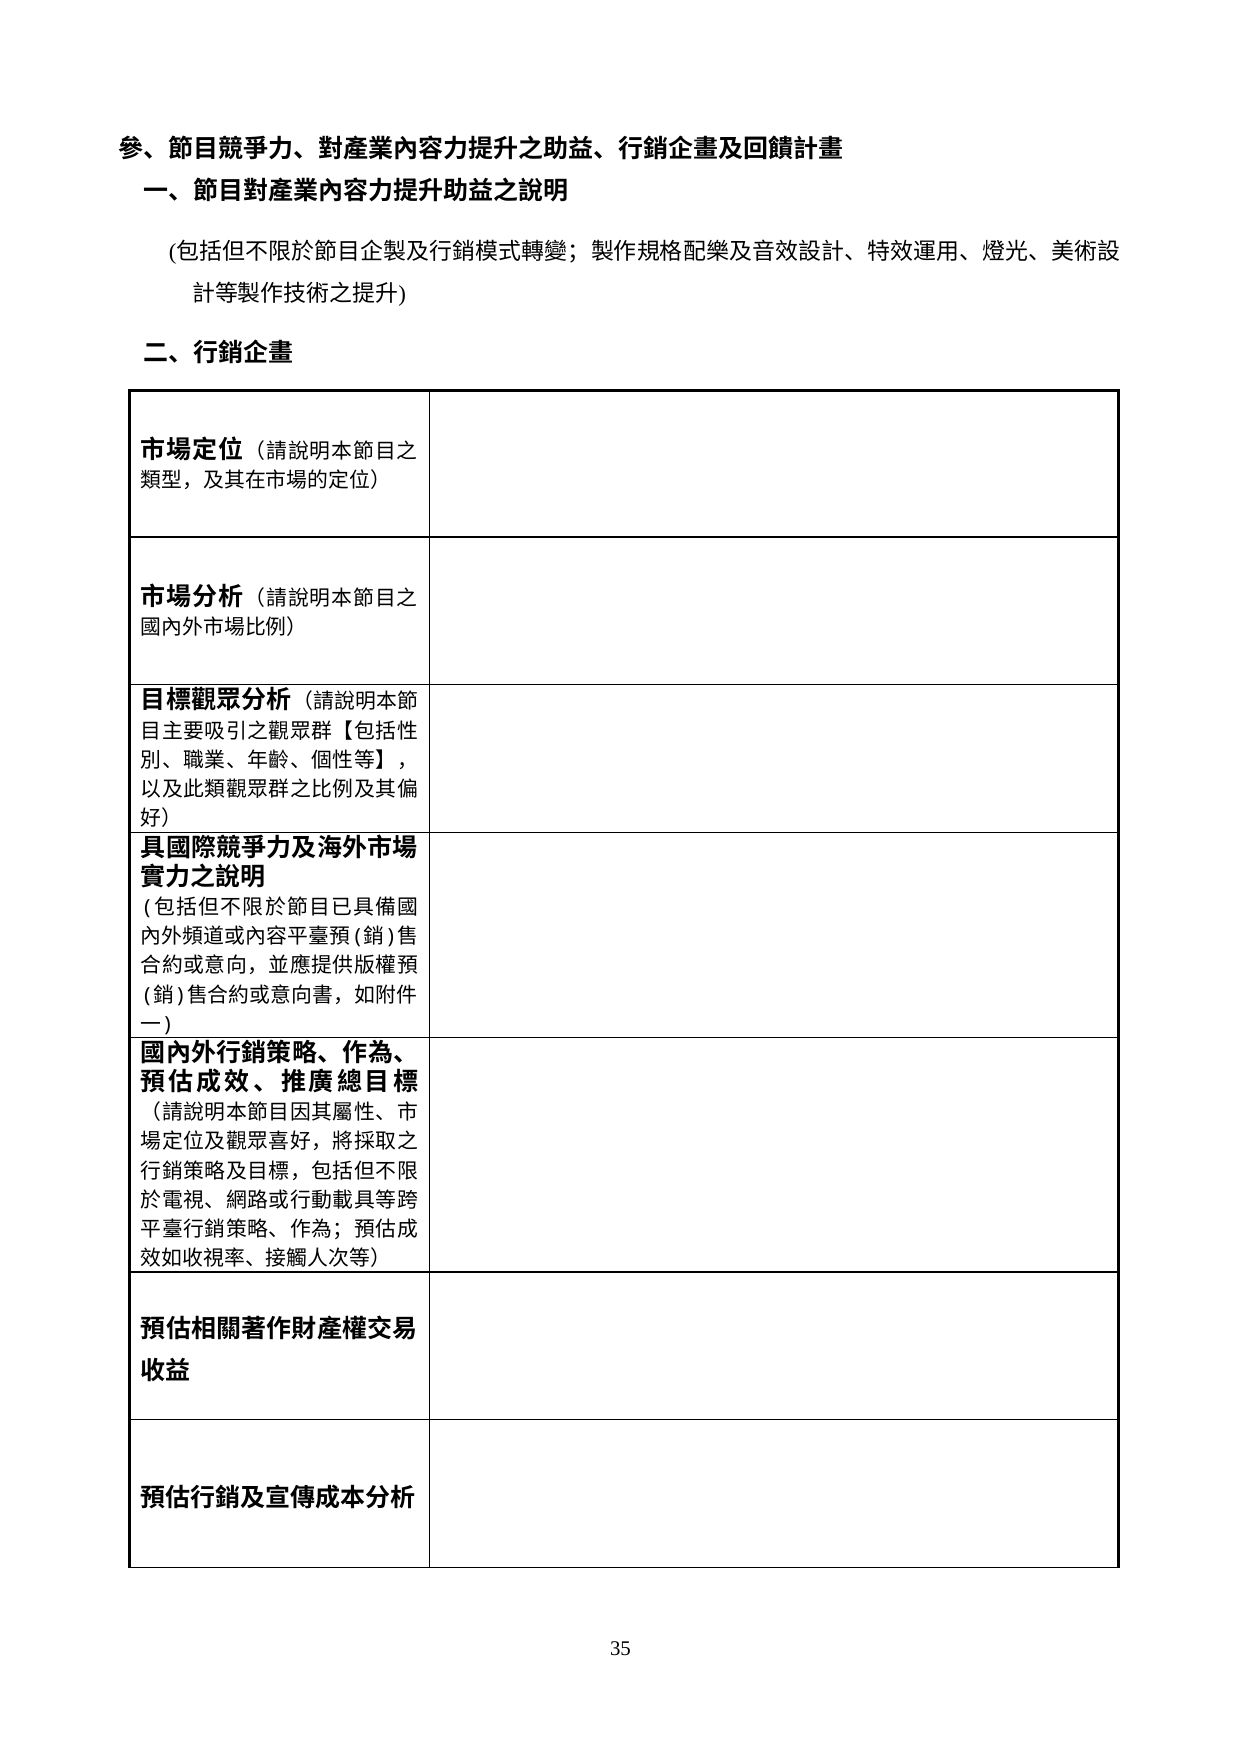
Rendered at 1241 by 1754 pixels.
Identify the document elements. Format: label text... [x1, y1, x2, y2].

table_cell 目標觀眾分析（請說明本節目主要吸引之觀眾群【包括性別、職業、年齡、個性等】，以及此類觀眾群之比例及其偏好） [131, 685, 429, 832]
text 參、節目競爭力、對產業內容力提升之助益、行銷企畫及回饋計畫 [118, 124, 1122, 166]
text 一、節目對產業內容力提升助益之說明 [143, 166, 1122, 207]
table_cell 預估相關著作財產權交易收益 [131, 1273, 429, 1419]
table_cell [430, 1420, 1117, 1567]
table_cell [430, 1038, 1117, 1271]
table_cell 具國際競爭力及海外市場實力之說明 (包括但不限於節目已具備國內外頻道或內容平臺預(銷)售合約或意向，並應提供版權預(銷)售合約或意向書，如附件一) [131, 833, 429, 1037]
table_cell [430, 833, 1117, 1037]
text (包括但不限於節目企製及行銷模式轉變；製作規格配樂及音效設計、特效運用、燈光、美術設計等製作技術之提升) [143, 226, 1122, 309]
text 二、行銷企畫 [143, 328, 1122, 370]
table_cell 預估行銷及宣傳成本分析 [131, 1420, 429, 1567]
table_cell [430, 1273, 1117, 1419]
table_cell [430, 538, 1117, 684]
table_header [430, 392, 1117, 536]
table_cell 市場分析（請說明本節目之國內外市場比例） [131, 538, 429, 684]
table_header 市場定位（請說明本節目之類型，及其在市場的定位） [131, 392, 429, 536]
table_cell [430, 685, 1117, 832]
table_cell 國內外行銷策略、作為、預估成效、推廣總目標（請說明本節目因其屬性、市場定位及觀眾喜好，將採取之行銷策略及目標，包括但不限於電視、網路或行動載具等跨平臺行銷策略、作為；預估成效如收視率、接觸人次等） [131, 1038, 429, 1271]
